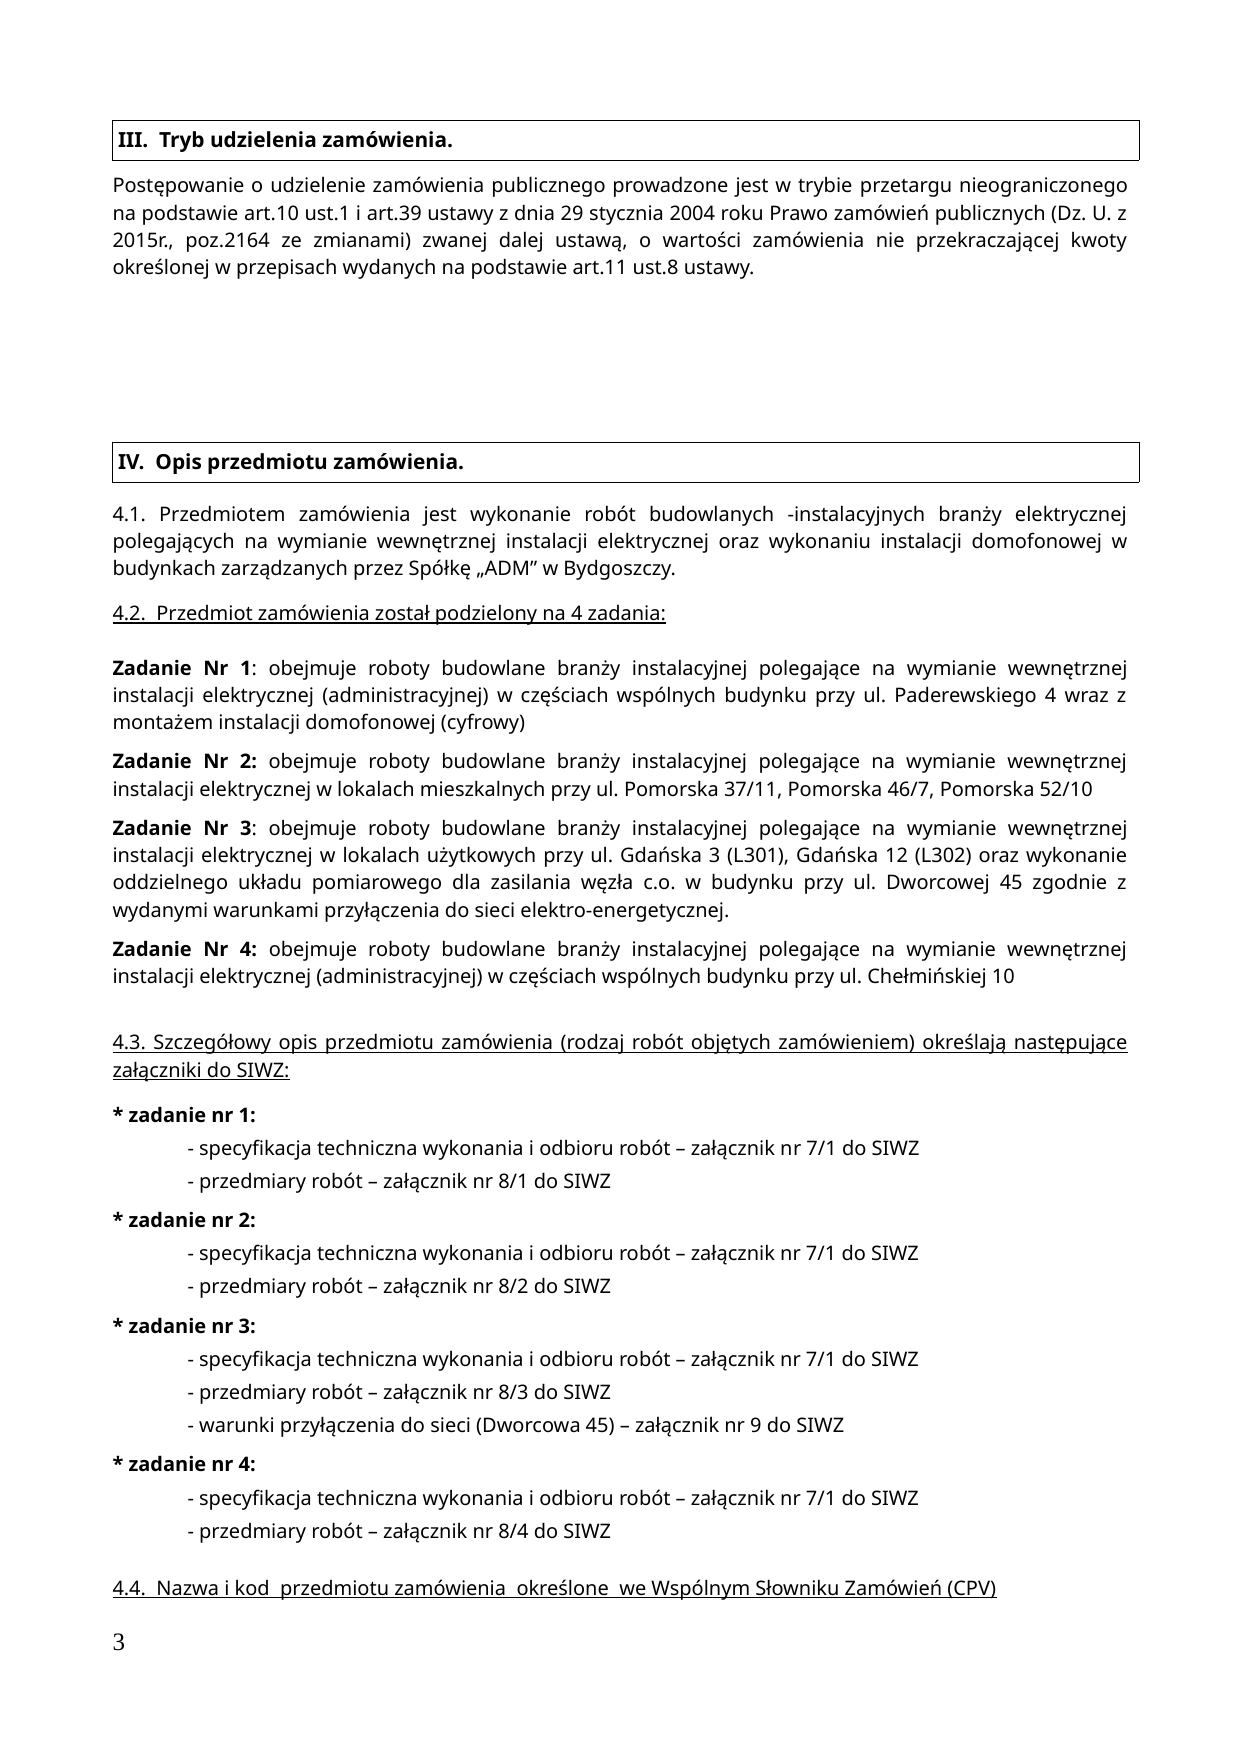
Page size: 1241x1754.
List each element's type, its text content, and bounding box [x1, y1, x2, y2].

text 4.3. Szczegółowy opis przedmiotu zamówienia (rodzaj robót objętych zamówieniem) określają następujące [112, 1028, 1128, 1052]
text - specyfikacja techniczna wykonania i odbioru robót – załącznik nr 7/1 do SIWZ [112, 1239, 1128, 1267]
text 4.1. Przedmiotem zamówienia jest wykonanie robót budowlanych -instalacyjnych branży elektrycznej polegających na wymianie wewnętrznej instalacji elektrycznej oraz wykonaniu instalacji domofonowej w budynkach zarządzanych przez Spółkę „ADM” w Bydgoszczy. [112, 499, 1128, 581]
text - warunki przyłączenia do sieci (Dworcowa 45) – załącznik nr 9 do SIWZ [112, 1411, 1128, 1439]
text * zadanie nr 4: [112, 1450, 1128, 1478]
text - specyfikacja techniczna wykonania i odbioru robót – załącznik nr 7/1 do SIWZ [112, 1134, 1128, 1161]
table_header III. Tryb udzielenia zamówienia. [113, 121, 1139, 159]
text - przedmiary robót – załącznik nr 8/1 do SIWZ [112, 1167, 1128, 1194]
text Zadanie Nr 3: obejmuje roboty budowlane branży instalacyjnej polegające na wymianie wewnętrznej instalacji elektrycznej w lokalach użytkowych przy ul. Gdańska 3 (L301), Gdańska 12 (L302) oraz wykonanie oddzielnego układu pomiarowego dla zasilania węzła c.o. w budynku przy ul. Dworcowej 45 zgodnie z wydanymi warunkami przyłączenia do sieci elektro-energetycznej. [112, 814, 1128, 923]
text Zadanie Nr 2: obejmuje roboty budowlane branży instalacyjnej polegające na wymianie wewnętrznej instalacji elektrycznej w lokalach mieszkalnych przy ul. Pomorska 37/11, Pomorska 46/7, Pomorska 52/10 [112, 747, 1128, 802]
text - przedmiary robót – załącznik nr 8/4 do SIWZ [112, 1517, 1128, 1544]
text Zadanie Nr 4: obejmuje roboty budowlane branży instalacyjnej polegające na wymianie wewnętrznej instalacji elektrycznej (administracyjnej) w częściach wspólnych budynku przy ul. Chełmińskiej 10 [112, 935, 1128, 989]
table_header IV. Opis przedmiotu zamówienia. [113, 443, 1139, 482]
text - specyfikacja techniczna wykonania i odbioru robót – załącznik nr 7/1 do SIWZ [112, 1484, 1128, 1511]
text - przedmiary robót – załącznik nr 8/2 do SIWZ [112, 1273, 1128, 1300]
text 4.2. Przedmiot zamówienia został podzielony na 4 zadania: [112, 599, 1128, 626]
text * zadanie nr 2: [112, 1206, 1128, 1233]
text * zadanie nr 3: [112, 1312, 1128, 1339]
text Zadanie Nr 1: obejmuje roboty budowlane branży instalacyjnej polegające na wymianie wewnętrznej instalacji elektrycznej (administracyjnej) w częściach wspólnych budynku przy ul. Paderewskiego 4 wraz z montażem instalacji domofonowej (cyfrowy) [112, 654, 1128, 736]
text 4.4. Nazwa i kod przedmiotu zamówienia określone we Wspólnym Słowniku Zamówień (CPV) [112, 1574, 1128, 1601]
text Postępowanie o udzielenie zamówienia publicznego prowadzone jest w trybie przetargu nieograniczonego na podstawie art.10 ust.1 i art.39 ustawy z dnia 29 stycznia 2004 roku Prawo zamówień publicznych (Dz. U. z 2015r., poz.2164 ze zmianami) zwanej dalej ustawą, o wartości zamówienia nie przekraczającej kwoty określonej w przepisach wydanych na podstawie art.11 ust.8 ustawy. [112, 172, 1128, 281]
text załączniki do SIWZ: [112, 1053, 1128, 1083]
text * zadanie nr 1: [112, 1101, 1128, 1128]
text - przedmiary robót – załącznik nr 8/3 do SIWZ [112, 1378, 1128, 1405]
text - specyfikacja techniczna wykonania i odbioru robót – załącznik nr 7/1 do SIWZ [112, 1345, 1128, 1372]
